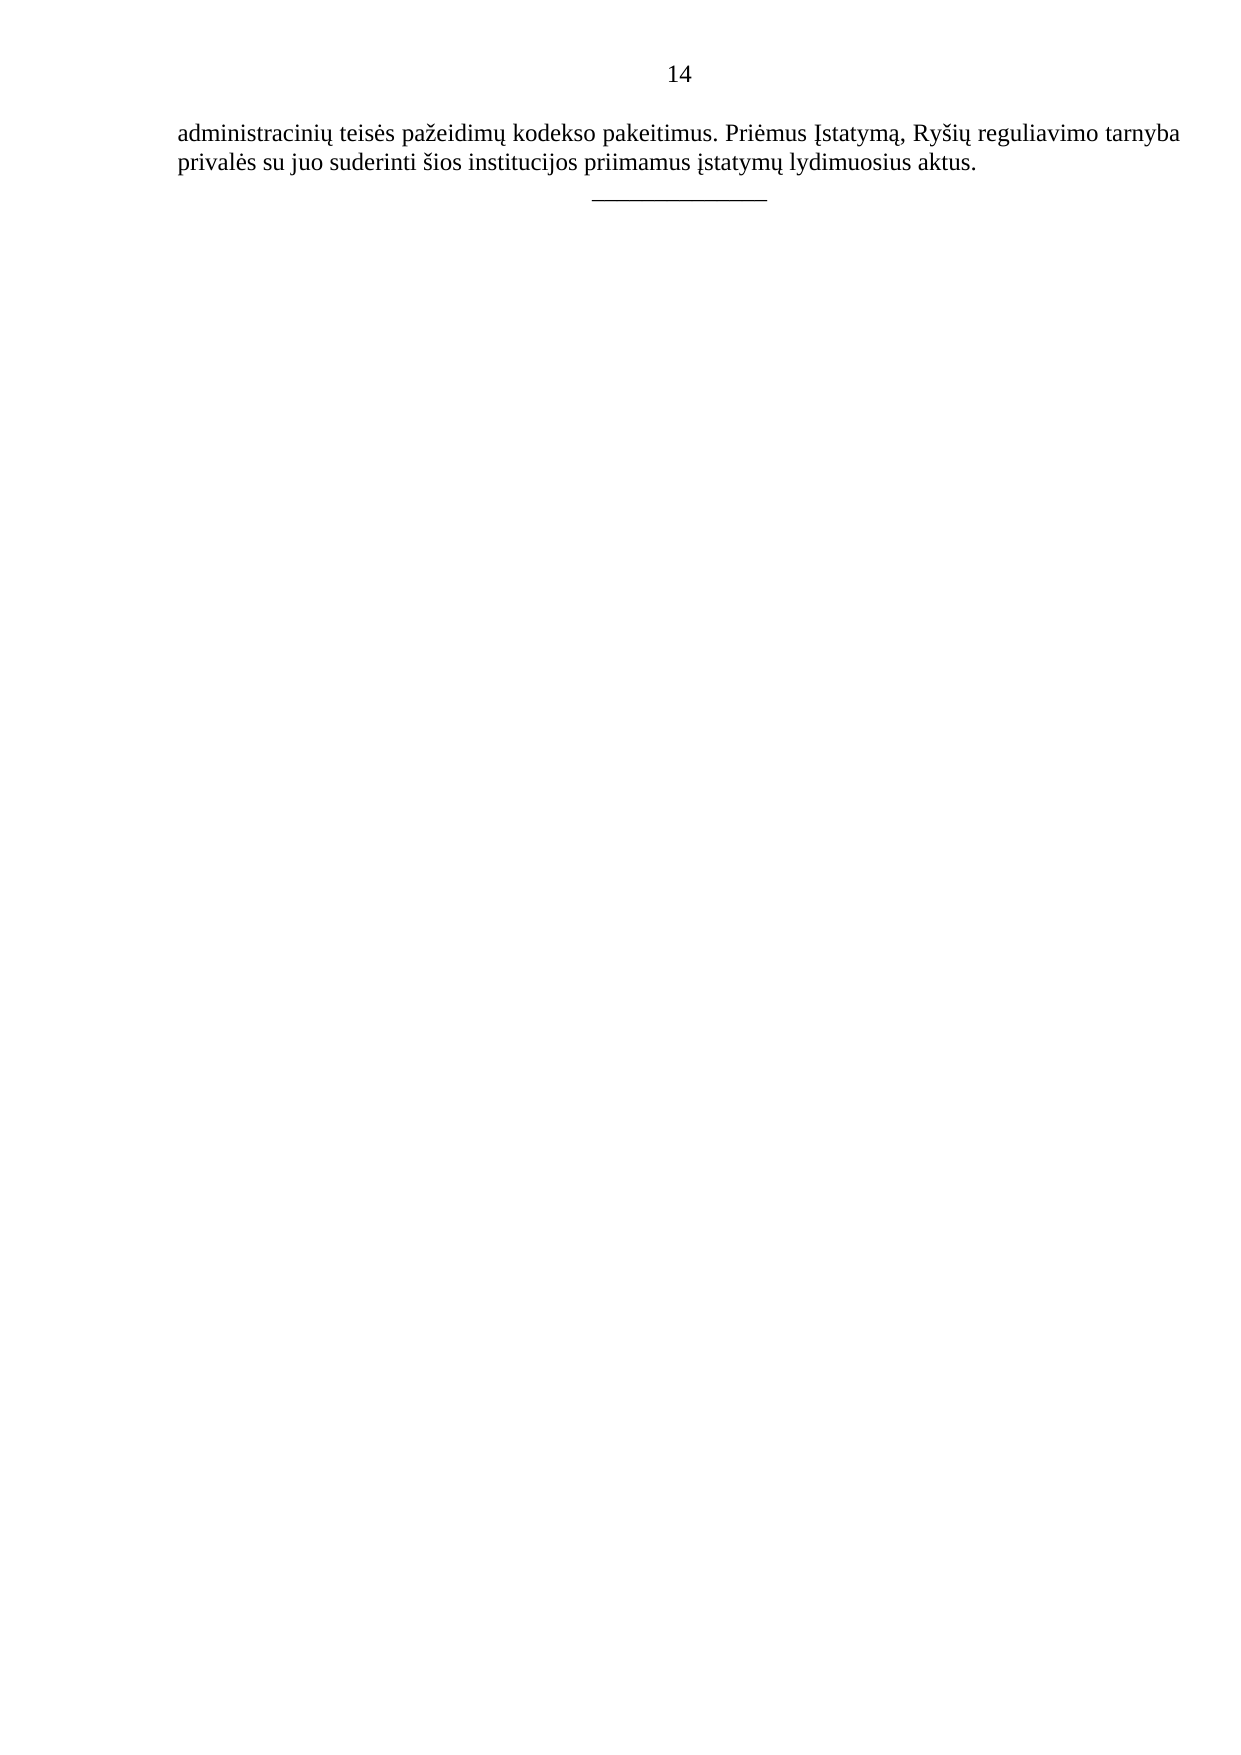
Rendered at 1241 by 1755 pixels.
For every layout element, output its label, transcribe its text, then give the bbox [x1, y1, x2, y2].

text ______________ [177, 176, 1181, 204]
text administracinių teisės pažeidimų kodekso pakeitimus. Priėmus Įstatymą, Ryšių reguliavimo tarnyba privalės su juo suderinti šios institucijos priimamus įstatymų lydimuosius aktus. [177, 118, 1181, 176]
